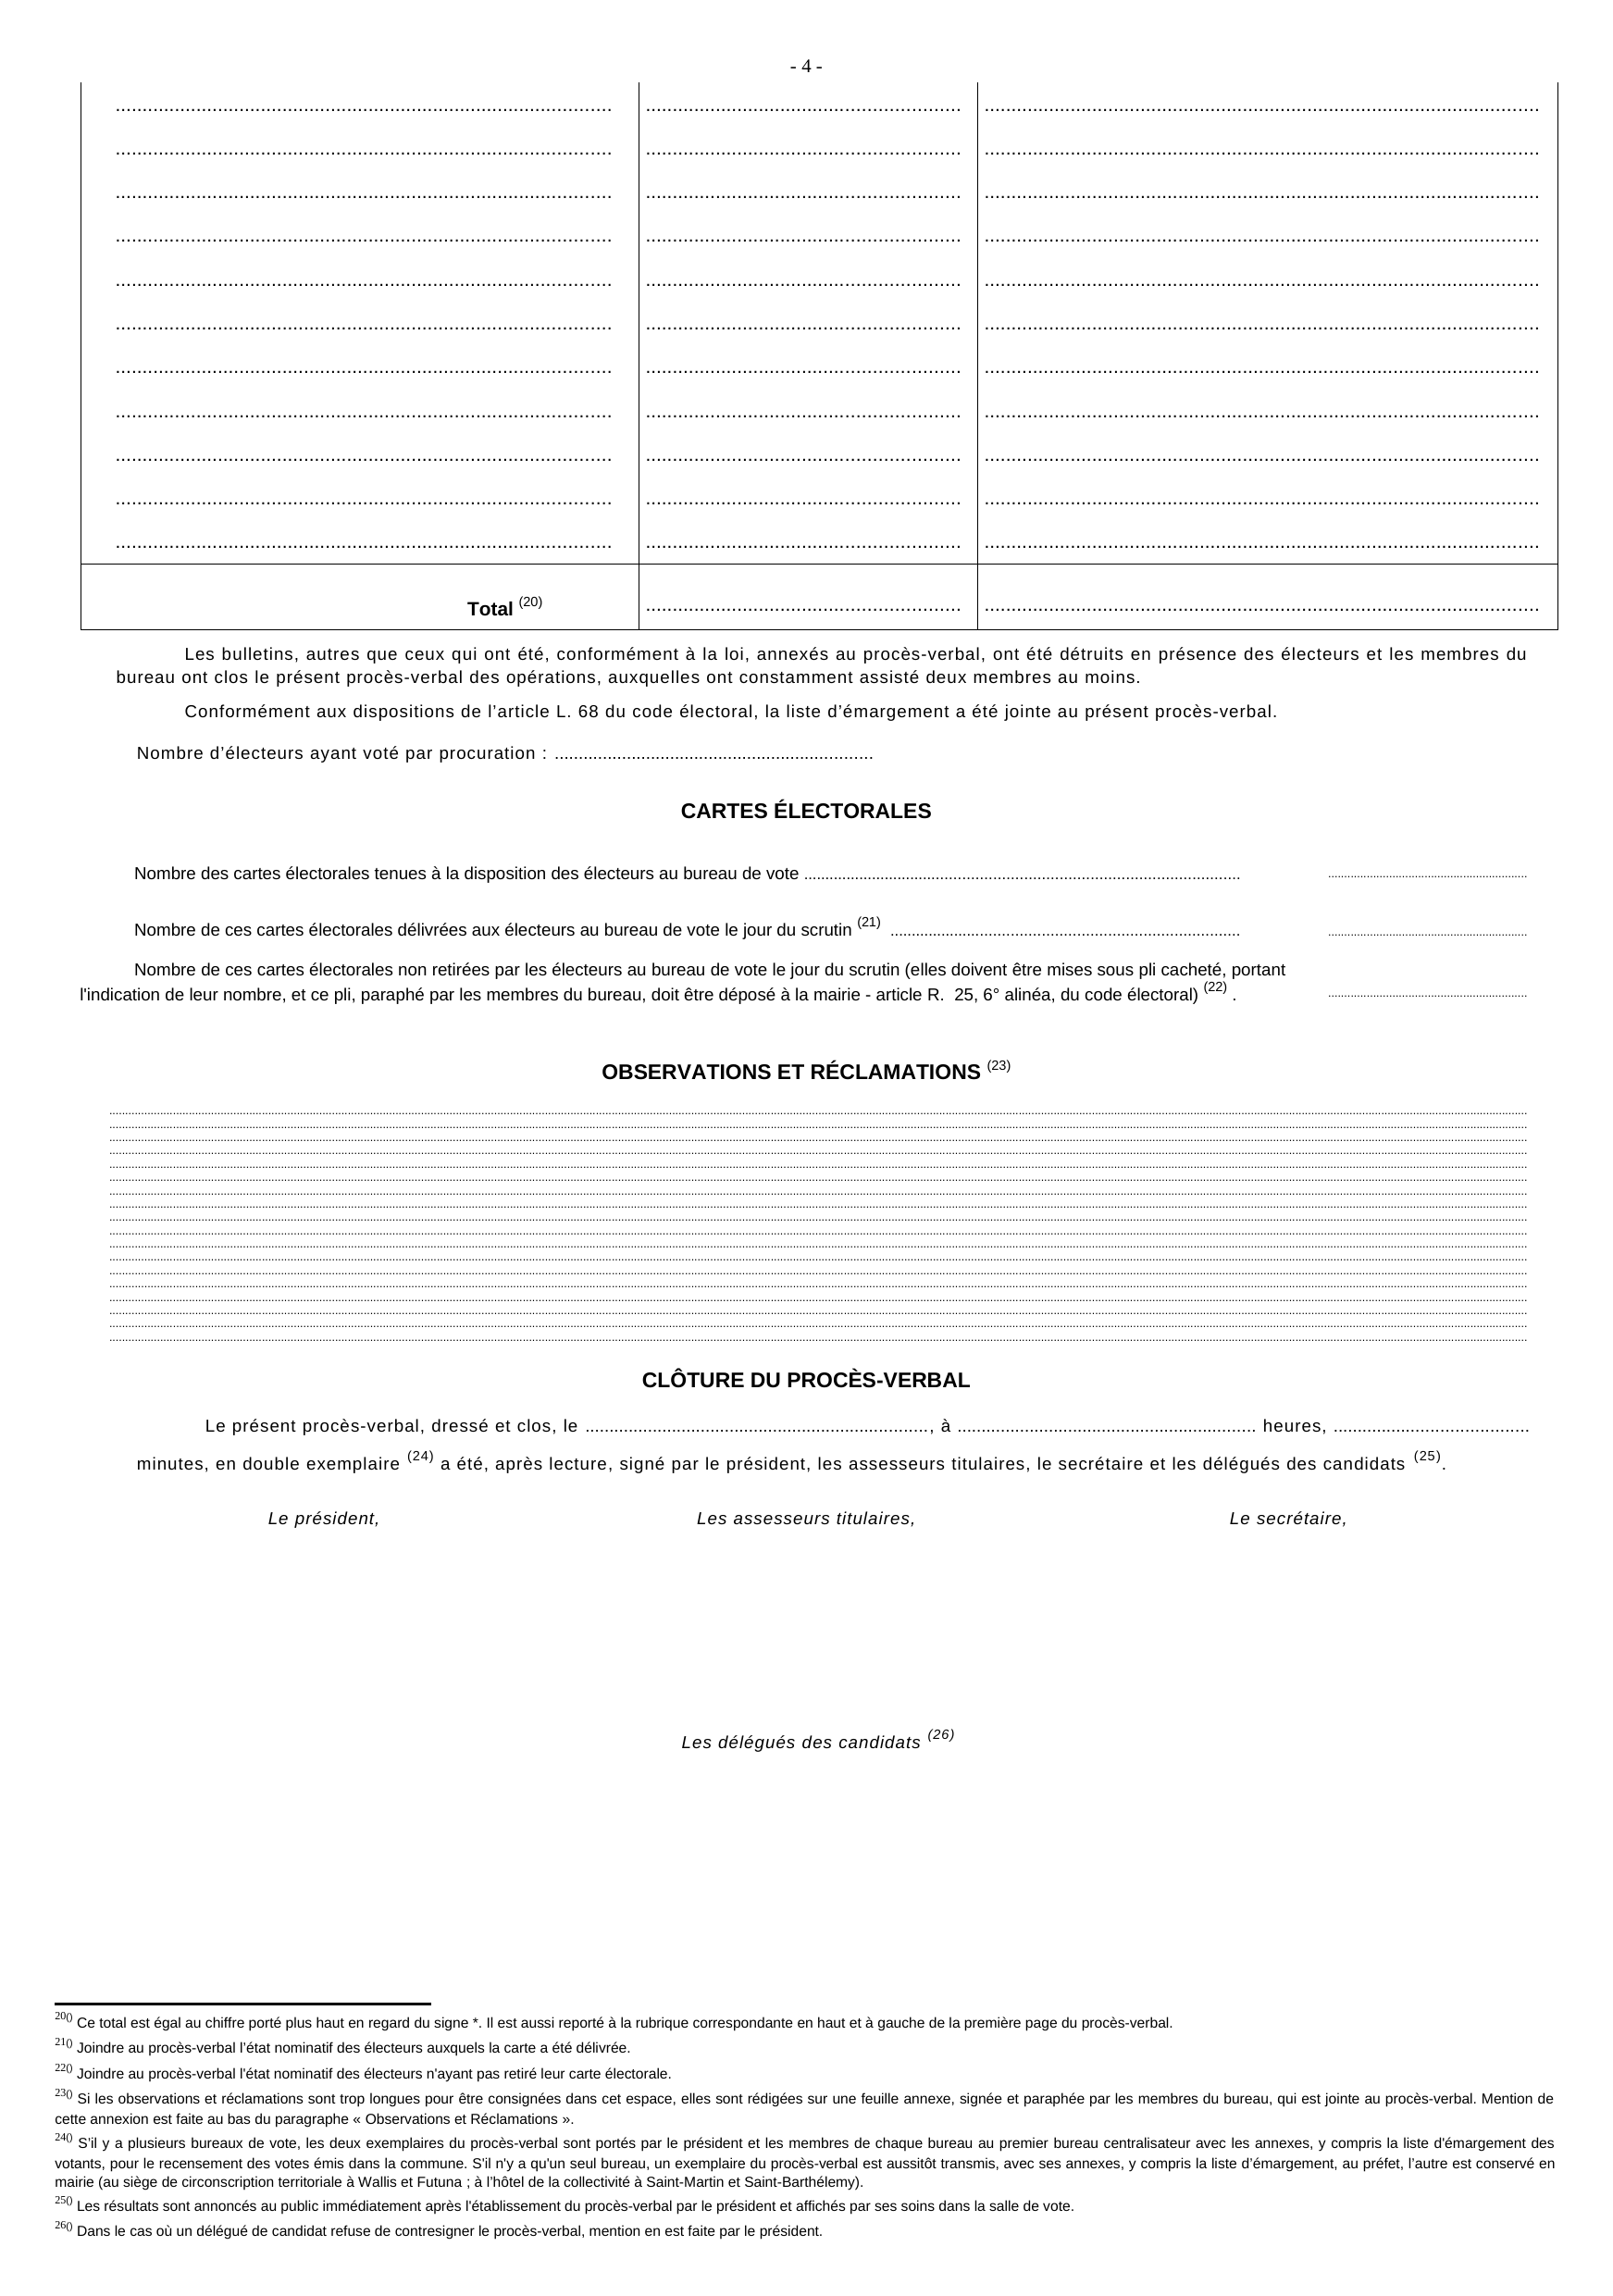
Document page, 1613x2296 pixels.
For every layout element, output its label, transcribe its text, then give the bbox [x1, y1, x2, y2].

text Conformément aux dispositions de l’article L. 68 du code électoral, la liste d’émargement a été jointe au présent procès-verbal. [116, 700, 1531, 723]
table_cell [81, 432, 639, 476]
table_cell [639, 345, 977, 389]
table_cell [978, 169, 1557, 214]
table_cell [1087, 1727, 1489, 1801]
table_header Les assesseurs titulaires, [525, 1508, 1087, 1727]
table_header Le président, [123, 1508, 525, 1727]
table_cell [978, 476, 1557, 520]
text Les bulletins, autres que ceux qui ont été, conformément à la loi, annexés au procès-verbal, ont été détruits en présence des électeurs et les membres du bureau ont clos le présent procès-verbal des opérations, auxquelles ont constamment assisté deux membres au moins. [116, 641, 1531, 688]
table_cell [639, 214, 977, 257]
text () Si les observations et réclamations sont trop longues pour être consignées dans cet espace, elles sont rédigées sur une feuille annexe, signée et paraphée par les membres du bureau, qui est jointe au procès-verbal. Mention de cette annexion est faite au bas du paragraphe « Observations et Réclamations ». [55, 2086, 1557, 2128]
table_cell [639, 82, 977, 126]
table_header Nombre des cartes électorales tenues à la disposition des électeurs au bureau de vote [71, 846, 1321, 900]
text () Les résultats sont annoncés au public immédiatement après l'établissement du procès-verbal par le président et affichés par ses soins dans la salle de vote. [55, 2192, 1557, 2215]
table_cell [978, 580, 1557, 629]
table_cell [978, 126, 1557, 169]
table_cell [81, 345, 639, 389]
table_cell [1321, 955, 1542, 1010]
table_cell [81, 82, 639, 126]
table_cell [978, 257, 1557, 301]
table_cell [81, 520, 639, 564]
table_cell [81, 389, 639, 432]
table_cell [639, 476, 977, 520]
table_cell [639, 389, 977, 432]
table_cell [639, 565, 977, 580]
table_cell [978, 432, 1557, 476]
table_cell [81, 169, 639, 214]
table_cell [978, 345, 1557, 389]
table_cell [978, 301, 1557, 344]
table_cell [978, 389, 1557, 432]
table_cell [639, 520, 977, 564]
text Le présent procès-verbal, dressé et clos, le , à heures, minutes, en double exemplaire () a été, après lecture, signé par le président, les assesseurs titulaires, le secrétaire et les délégués des candidats (). [137, 1415, 1557, 1475]
table_header Le secrétaire, [1087, 1508, 1489, 1727]
table_cell [639, 580, 977, 629]
table_cell [978, 520, 1557, 564]
table_cell [639, 169, 977, 214]
table_cell Total () [81, 580, 639, 629]
text () S’il y a plusieurs bureaux de vote, les deux exemplaires du procès-verbal sont portés par le président et les membres de chaque bureau au premier bureau centralisateur avec les annexes, y compris la liste d'émargement des votants, pour le recensement des votes émis dans la commune. S'il n'y a qu'un seul bureau, un exemplaire du procès-verbal est aussitôt transmis, avec ses annexes, y compris la liste d’émargement, au préfet, l’autre est conservé en mairie (au siège de circonscription territoriale à Wallis et Futuna ; à l’hôtel de la collectivité à Saint-Martin et Saint-Barthélemy). [55, 2130, 1557, 2191]
text OBSERVATIONS ET RÉCLAMATIONS () [55, 1058, 1557, 1084]
table_cell [639, 257, 977, 301]
table_cell [978, 565, 1557, 580]
table_cell [1321, 900, 1542, 955]
table_cell Les délégués des candidats () [525, 1727, 1087, 1801]
table_cell [81, 565, 639, 580]
table_cell Nombre de ces cartes électorales délivrées aux électeurs au bureau de vote le jour du scrutin () [71, 900, 1321, 955]
table_cell Nombre de ces cartes électorales non retirées par les électeurs au bureau de vote le jour du scrutin (elles doivent être mises sous pli cacheté, portant l'indication de leur nombre, et ce pli, paraphé par les membres du bureau, doit être déposé à la mairie - article R. 25, 6° alinéa, du code électoral) () [71, 955, 1321, 1010]
table_cell [81, 301, 639, 344]
table_header [1321, 846, 1542, 900]
table_cell [81, 476, 639, 520]
table_cell [123, 1727, 525, 1801]
table_cell [639, 432, 977, 476]
text Nombre d’électeurs ayant voté par procuration : [137, 742, 1531, 763]
table_cell [81, 257, 639, 301]
table_cell [978, 214, 1557, 257]
subtitle CLÔTURE DU PROCÈS-VERBAL [55, 1357, 1557, 1396]
table_cell [81, 214, 639, 257]
subtitle CARTES ÉLECTORALES [55, 799, 1557, 823]
table_cell [639, 301, 977, 344]
table_cell [978, 82, 1557, 126]
table_cell [639, 126, 977, 169]
table_cell [81, 126, 639, 169]
